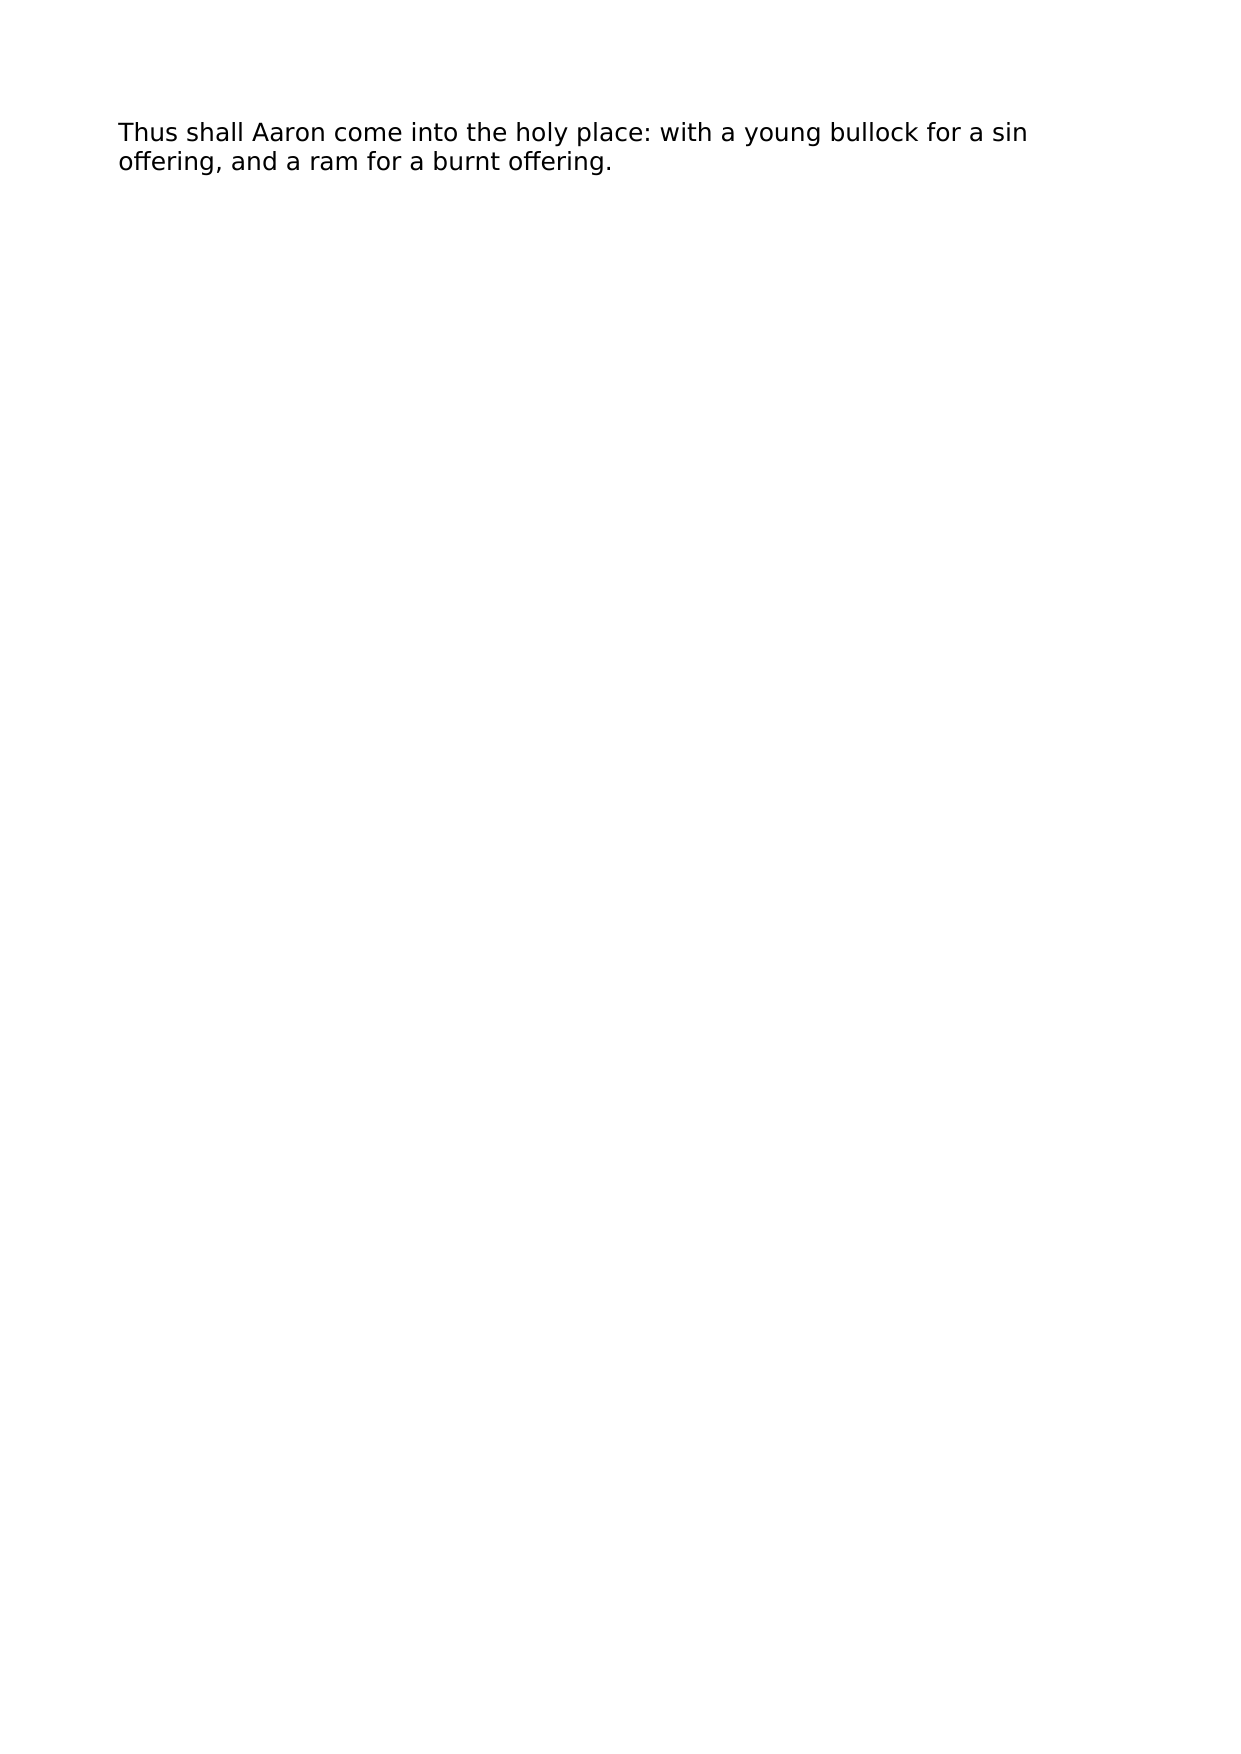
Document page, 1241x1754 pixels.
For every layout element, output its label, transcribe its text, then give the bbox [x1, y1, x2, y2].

text Thus shall Aaron come into the holy place: with a young bullock for a sin offering, and a ram for a burnt offering. [118, 118, 1122, 176]
